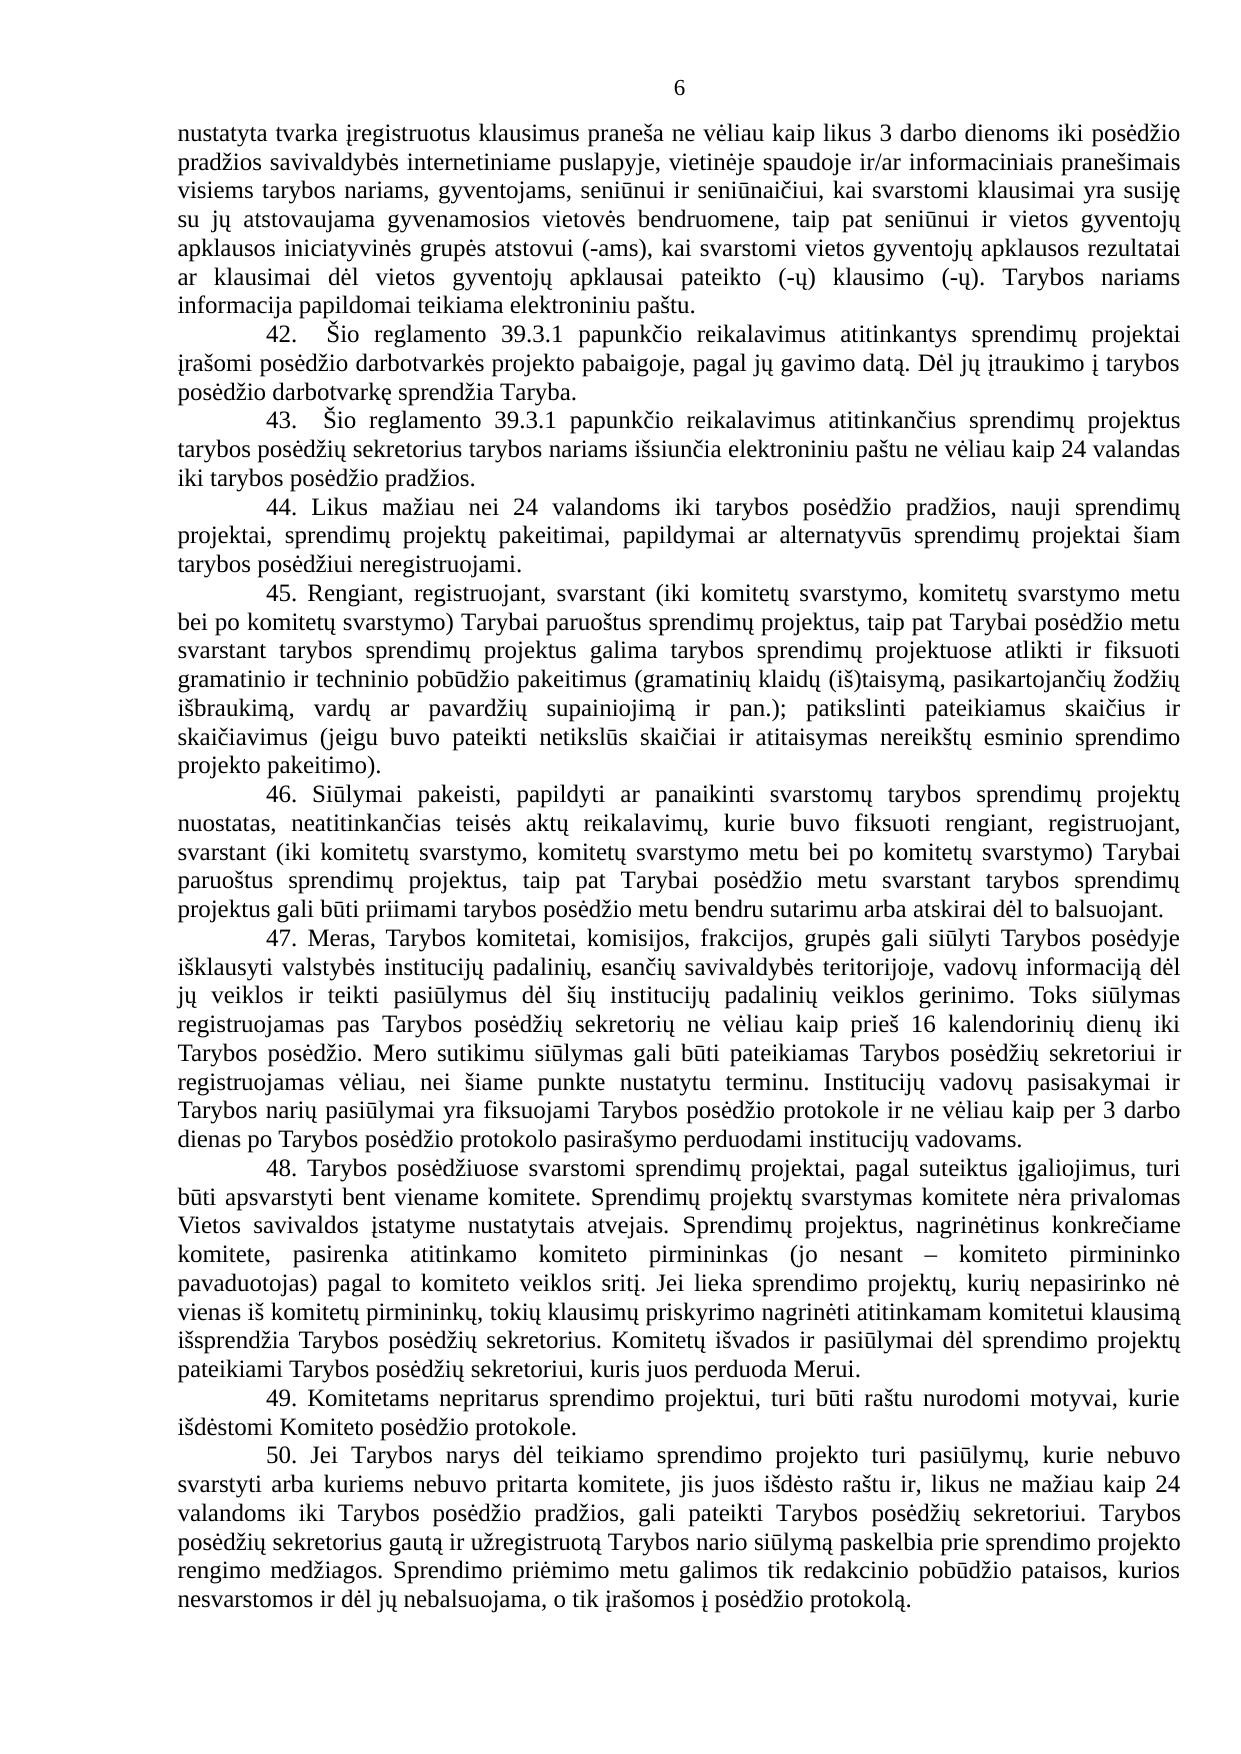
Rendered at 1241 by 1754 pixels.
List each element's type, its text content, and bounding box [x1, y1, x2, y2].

text 42. Šio reglamento 39.3.1 papunkčio reikalavimus atitinkantys sprendimų projektai įrašomi posėdžio darbotvarkės projekto pabaigoje, pagal jų gavimo datą. Dėl jų įtraukimo į tarybos posėdžio darbotvarkę sprendžia Taryba. [177, 319, 1181, 406]
text 50. Jei Tarybos narys dėl teikiamo sprendimo projekto turi pasiūlymų, kurie nebuvo svarstyti arba kuriems nebuvo pritarta komitete, jis juos išdėsto raštu ir, likus ne mažiau kaip 24 valandoms iki Tarybos posėdžio pradžios, gali pateikti Tarybos posėdžių sekretoriui. Tarybos posėdžių sekretorius gautą ir užregistruotą Tarybos nario siūlymą paskelbia prie sprendimo projekto rengimo medžiagos. Sprendimo priėmimo metu galimos tik redakcinio pobūdžio pataisos, kurios nesvarstomos ir dėl jų nebalsuojama, o tik įrašomos į posėdžio protokolą. [177, 1441, 1181, 1613]
text 46. Siūlymai pakeisti, papildyti ar panaikinti svarstomų tarybos sprendimų projektų nuostatas, neatitinkančias teisės aktų reikalavimų, kurie buvo fiksuoti rengiant, registruojant, svarstant (iki komitetų svarstymo, komitetų svarstymo metu bei po komitetų svarstymo) Tarybai paruoštus sprendimų projektus, taip pat Tarybai posėdžio metu svarstant tarybos sprendimų projektus gali būti priimami tarybos posėdžio metu bendru sutarimu arba atskirai dėl to balsuojant. [177, 779, 1181, 923]
text 44. Likus mažiau nei 24 valandoms iki tarybos posėdžio pradžios, nauji sprendimų projektai, sprendimų projektų pakeitimai, papildymai ar alternatyvūs sprendimų projektai šiam tarybos posėdžiui neregistruojami. [177, 492, 1181, 578]
text 49. Komitetams nepritarus sprendimo projektui, turi būti raštu nurodomi motyvai, kurie išdėstomi Komiteto posėdžio protokole. [177, 1383, 1181, 1441]
text 45. Rengiant, registruojant, svarstant (iki komitetų svarstymo, komitetų svarstymo metu bei po komitetų svarstymo) Tarybai paruoštus sprendimų projektus, taip pat Tarybai posėdžio metu svarstant tarybos sprendimų projektus galima tarybos sprendimų projektuose atlikti ir fiksuoti gramatinio ir techninio pobūdžio pakeitimus (gramatinių klaidų (iš)taisymą, pasikartojančių žodžių išbraukimą, vardų ar pavardžių supainiojimą ir pan.); patikslinti pateikiamus skaičius ir skaičiavimus (jeigu buvo pateikti netikslūs skaičiai ir atitaisymas nereikštų esminio sprendimo projekto pakeitimo). [177, 578, 1181, 779]
text 43. Šio reglamento 39.3.1 papunkčio reikalavimus atitinkančius sprendimų projektus tarybos posėdžių sekretorius tarybos nariams išsiunčia elektroniniu paštu ne vėliau kaip 24 valandas iki tarybos posėdžio pradžios. [177, 406, 1181, 492]
text 48. Tarybos posėdžiuose svarstomi sprendimų projektai, pagal suteiktus įgaliojimus, turi būti apsvarstyti bent viename komitete. Sprendimų projektų svarstymas komitete nėra privalomas Vietos savivaldos įstatyme nustatytais atvejais. Sprendimų projektus, nagrinėtinus konkrečiame komitete, pasirenka atitinkamo komiteto pirmininkas (jo nesant – komiteto pirmininko pavaduotojas) pagal to komiteto veiklos sritį. Jei lieka sprendimo projektų, kurių nepasirinko nė vienas iš komitetų pirmininkų, tokių klausimų priskyrimo nagrinėti atitinkamam komitetui klausimą išsprendžia Tarybos posėdžių sekretorius. Komitetų išvados ir pasiūlymai dėl sprendimo projektų pateikiami Tarybos posėdžių sekretoriui, kuris juos perduoda Merui. [177, 1153, 1181, 1383]
text nustatyta tvarka įregistruotus klausimus praneša ne vėliau kaip likus 3 darbo dienoms iki posėdžio pradžios savivaldybės internetiniame puslapyje, vietinėje spaudoje ir/ar informaciniais pranešimais visiems tarybos nariams, gyventojams, seniūnui ir seniūnaičiui, kai svarstomi klausimai yra susiję su jų atstovaujama gyvenamosios vietovės bendruomene, taip pat seniūnui ir vietos gyventojų apklausos iniciatyvinės grupės atstovui (-ams), kai svarstomi vietos gyventojų apklausos rezultatai ar klausimai dėl vietos gyventojų apklausai pateikto (-ų) klausimo (-ų). Tarybos nariams informacija papildomai teikiama elektroniniu paštu. [177, 118, 1181, 319]
text 47. Meras, Tarybos komitetai, komisijos, frakcijos, grupės gali siūlyti Tarybos posėdyje išklausyti valstybės institucijų padalinių, esančių savivaldybės teritorijoje, vadovų informaciją dėl jų veiklos ir teikti pasiūlymus dėl šių institucijų padalinių veiklos gerinimo. Toks siūlymas registruojamas pas Tarybos posėdžių sekretorių ne vėliau kaip prieš 16 kalendorinių dienų iki Tarybos posėdžio. Mero sutikimu siūlymas gali būti pateikiamas Tarybos posėdžių sekretoriui ir registruojamas vėliau, nei šiame punkte nustatytu terminu. Institucijų vadovų pasisakymai ir Tarybos narių pasiūlymai yra fiksuojami Tarybos posėdžio protokole ir ne vėliau kaip per 3 darbo dienas po Tarybos posėdžio protokolo pasirašymo perduodami institucijų vadovams. [177, 923, 1181, 1153]
